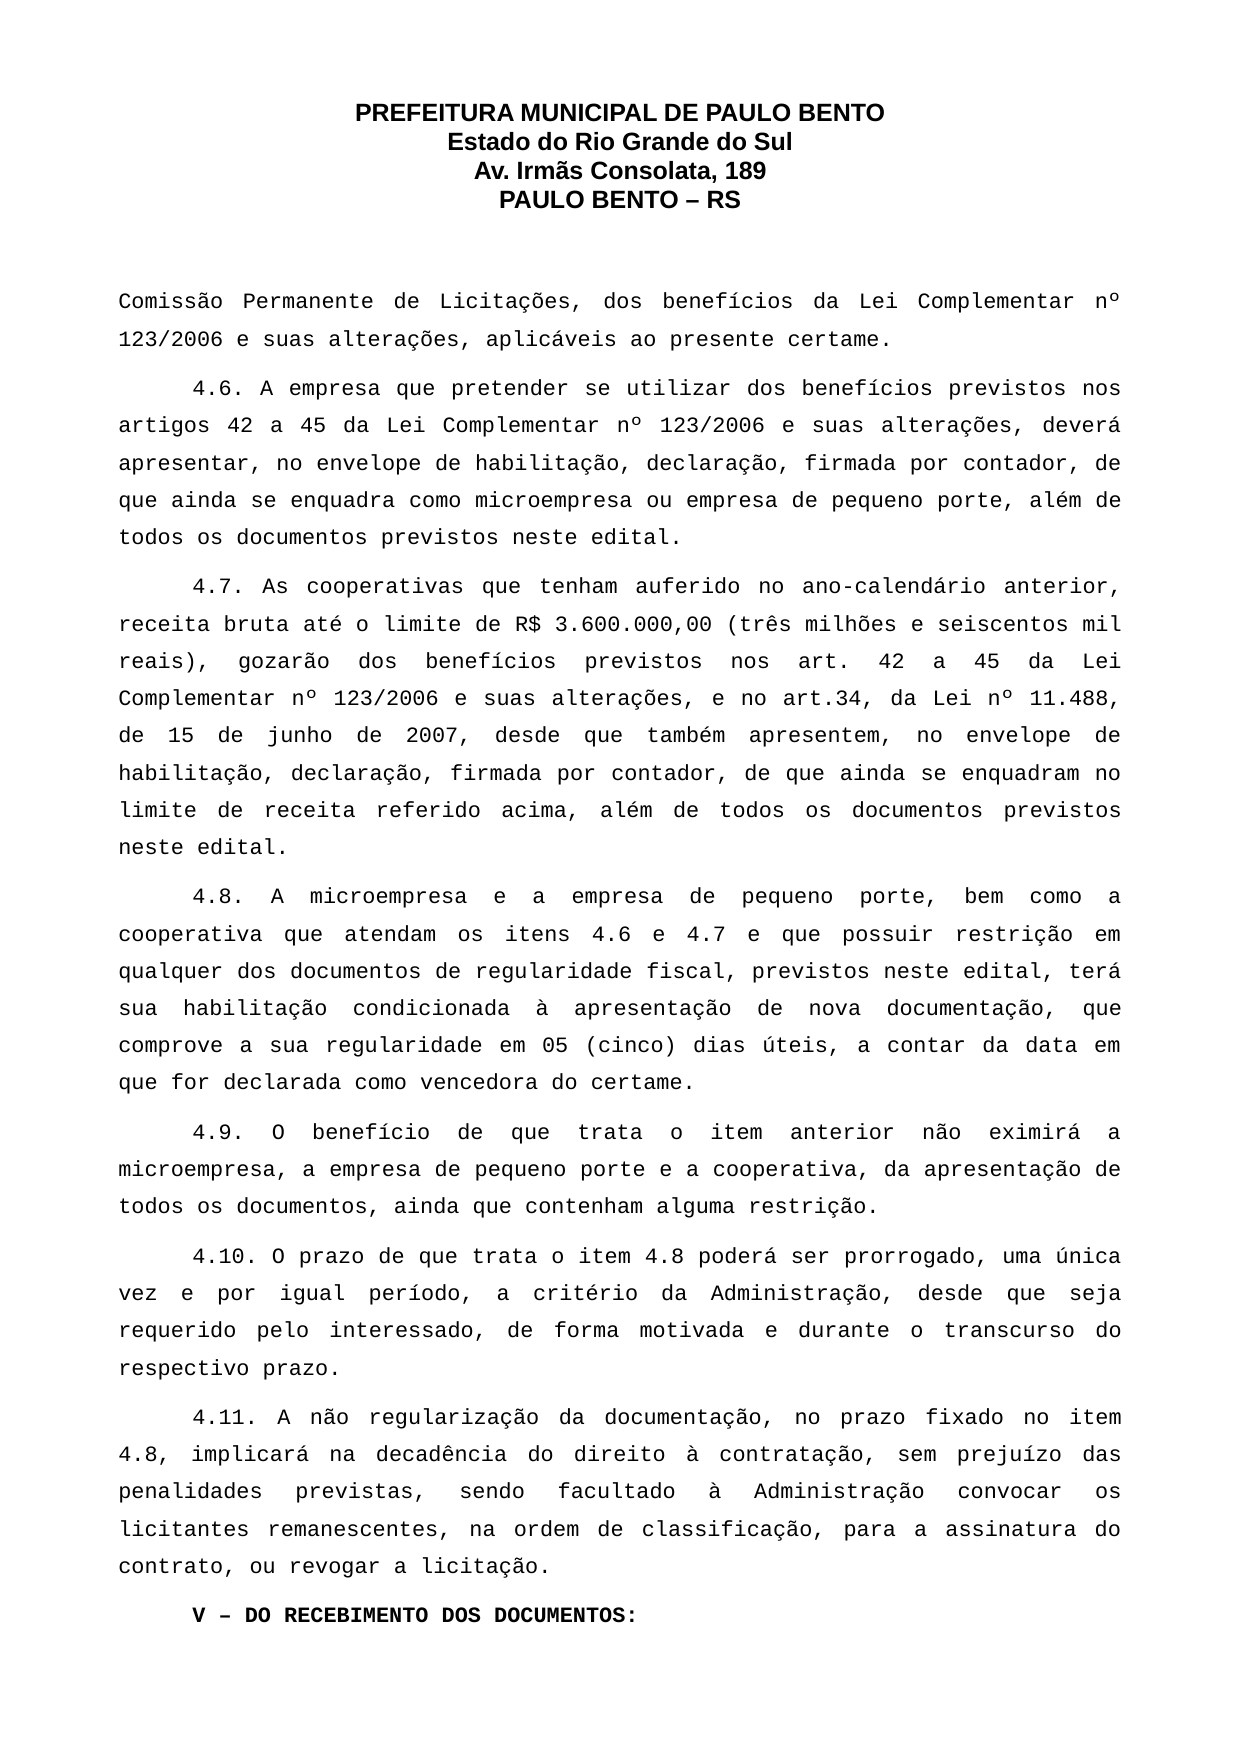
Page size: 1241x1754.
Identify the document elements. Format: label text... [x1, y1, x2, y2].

text 4.9. O benefício de que trata o item anterior não eximirá a microempresa, a empresa de pequeno porte e a cooperativa, da apresentação de todos os documentos, ainda que contenham alguma restrição. [118, 1121, 1122, 1220]
text 4.10. O prazo de que trata o item 4.8 poderá ser prorrogado, uma única vez e por igual período, a critério da Administração, desde que seja requerido pelo interessado, de forma motivada e durante o transcurso do respectivo prazo. [118, 1245, 1122, 1381]
text V – DO RECEBIMENTO DOS DOCUMENTOS: [118, 1604, 1122, 1629]
text 4.6. A empresa que pretender se utilizar dos benefícios previstos nos artigos 42 a 45 da Lei Complementar nº 123/2006 e suas alterações, deverá apresentar, no envelope de habilitação, declaração, firmada por contador, de que ainda se enquadra como microempresa ou empresa de pequeno porte, além de todos os documentos previstos neste edital. [118, 377, 1122, 551]
text 4.7. As cooperativas que tenham auferido no ano-calendário anterior, receita bruta até o limite de R$ 3.600.000,00 (três milhões e seiscentos mil reais), gozarão dos benefícios previstos nos art. 42 a 45 da Lei Complementar nº 123/2006 e suas alterações, e no art.34, da Lei nº 11.488, de 15 de junho de 2007, desde que também apresentem, no envelope de habilitação, declaração, firmada por contador, de que ainda se enquadram no limite de receita referido acima, além de todos os documentos previstos neste edital. [118, 576, 1122, 861]
text Comissão Permanente de Licitações, dos benefícios da Lei Complementar nº 123/2006 e suas alterações, aplicáveis ao presente certame. [118, 291, 1122, 353]
text 4.8. A microempresa e a empresa de pequeno porte, bem como a cooperativa que atendam os itens 4.6 e 4.7 e que possuir restrição em qualquer dos documentos de regularidade fiscal, previstos neste edital, terá sua habilitação condicionada à apresentação de nova documentação, que comprove a sua regularidade em 05 (cinco) dias úteis, a contar da data em que for declarada como vencedora do certame. [118, 886, 1122, 1096]
text 4.11. A não regularização da documentação, no prazo fixado no item 4.8, implicará na decadência do direito à contratação, sem prejuízo das penalidades previstas, sendo facultado à Administração convocar os licitantes remanescentes, na ordem de classificação, para a assinatura do contrato, ou revogar a licitação. [118, 1406, 1122, 1580]
